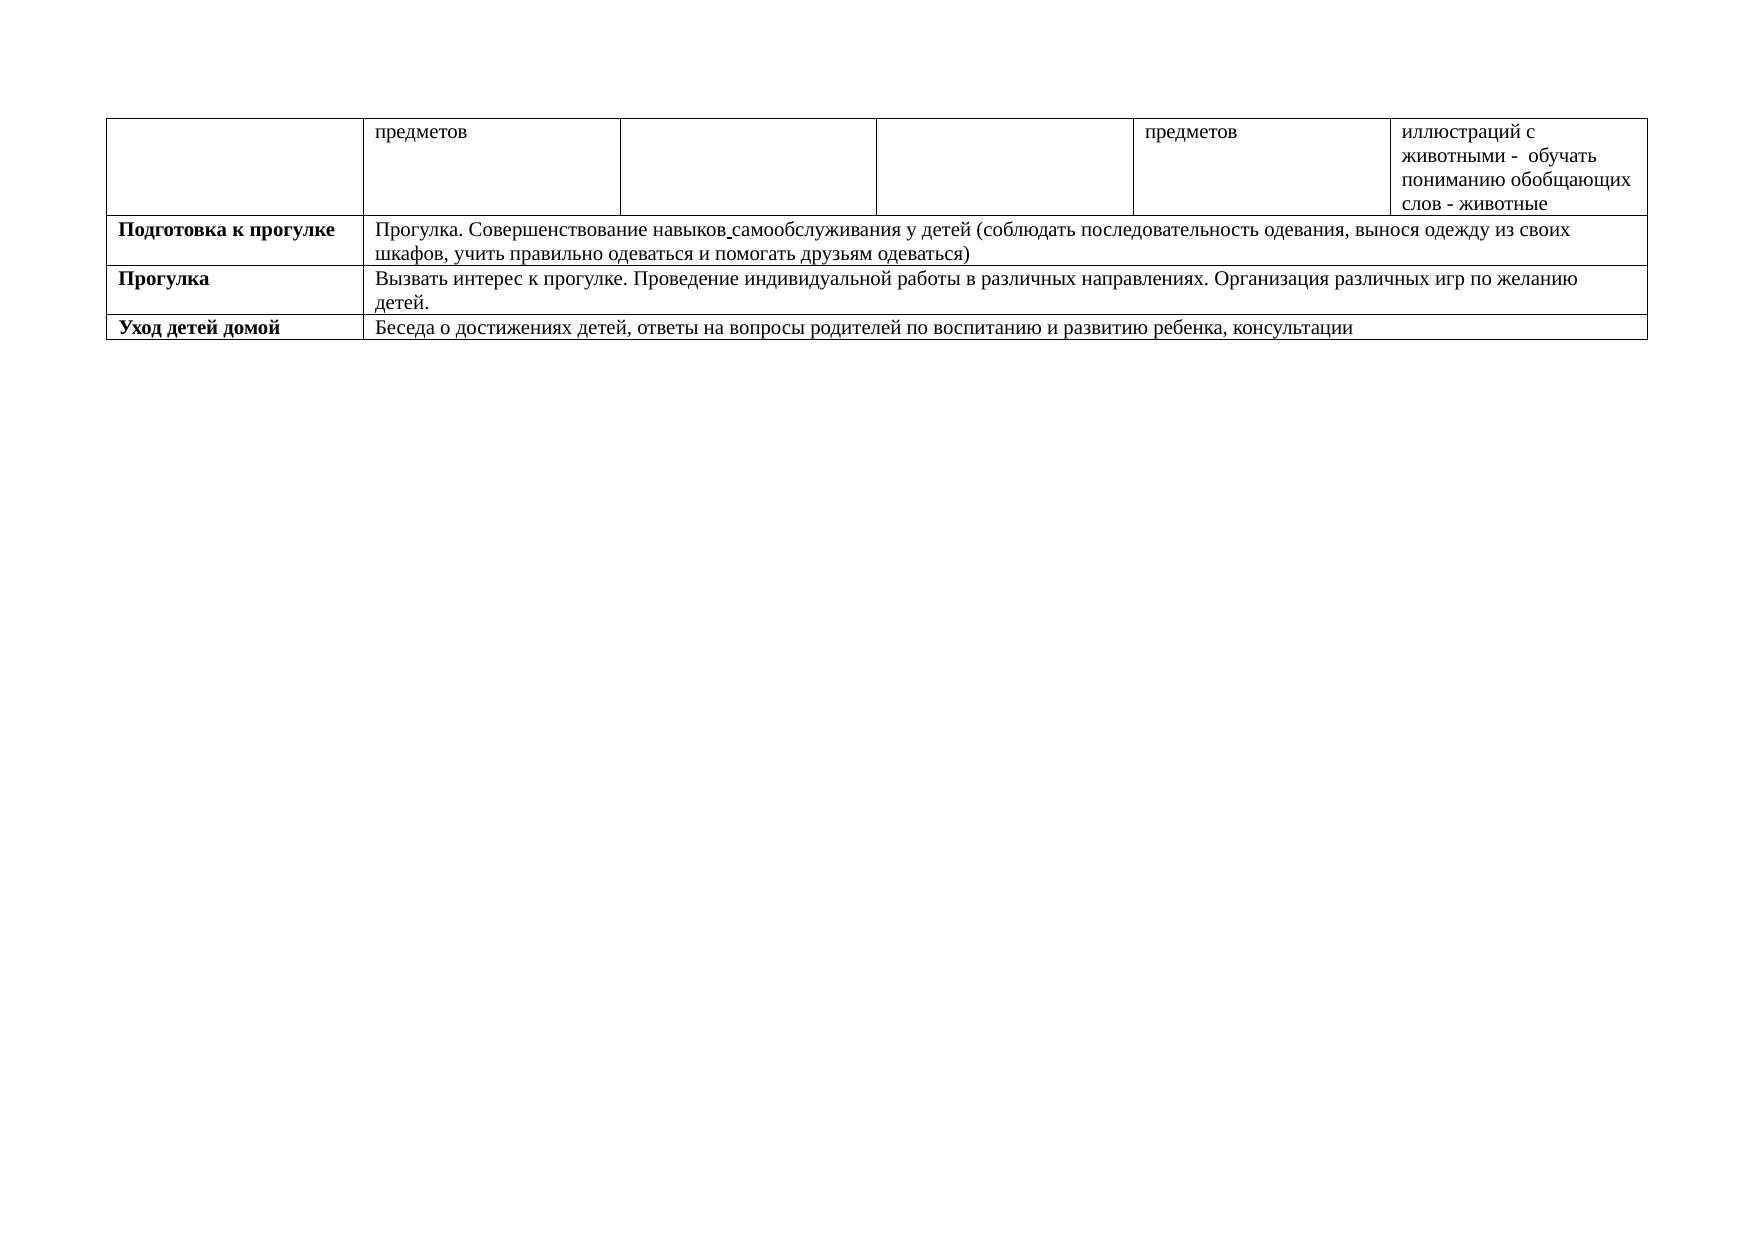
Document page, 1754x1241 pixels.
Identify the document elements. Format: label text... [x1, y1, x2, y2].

table_cell иллюстраций с животными - обучать пониманию обобщающих слов - животные [1391, 119, 1647, 215]
table_cell [107, 119, 363, 215]
table_cell предметов [364, 119, 620, 215]
table_cell Беседа о достижениях детей, ответы на вопросы родителей по воспитанию и развитию ребенка, консультации [364, 315, 1647, 339]
table_cell Вызвать интерес к прогулке. Проведение индивидуальной работы в различных направлениях. Организация различных игр по желанию детей. [364, 266, 1647, 314]
table_cell Прогулка. Совершенствование навыков самообслуживания у детей (соблюдать последовательность одевания, вынося одежду из своих шкафов, учить правильно одеваться и помогать друзьям одеваться) [364, 216, 1647, 264]
table_cell Уход детей домой [107, 315, 363, 339]
table_cell [621, 119, 876, 215]
table_cell [877, 119, 1133, 215]
table_cell Подготовка к прогулке [107, 216, 363, 264]
table_cell Прогулка [107, 266, 363, 314]
table_cell предметов [1134, 119, 1390, 215]
